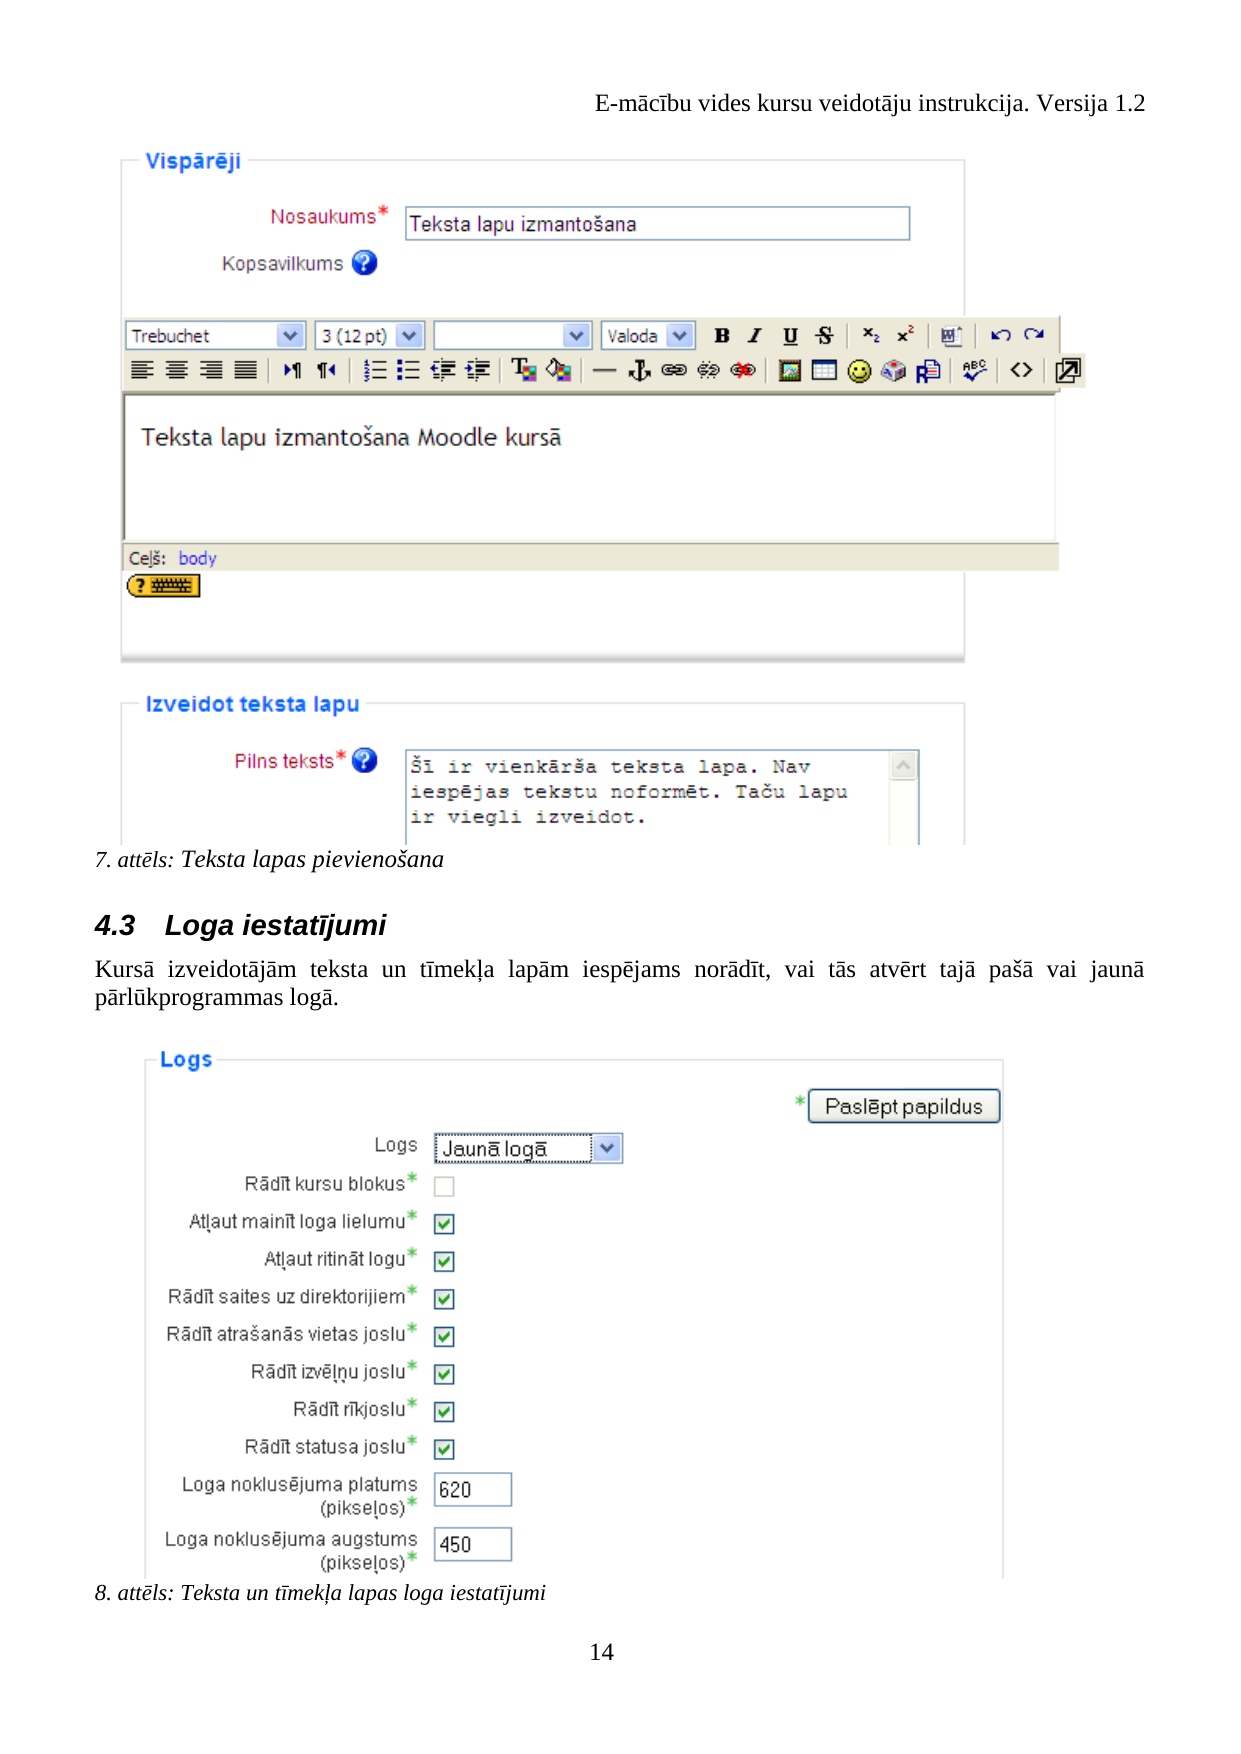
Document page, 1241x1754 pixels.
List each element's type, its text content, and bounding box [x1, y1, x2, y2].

picture [140, 1040, 1015, 1579]
text 8. attēls: Teksta un tīmekļa lapas loga iestatījumi [94, 1052, 1060, 1605]
text 7. attēls: Teksta lapas pievienošana [94, 160, 1108, 873]
picture [113, 147, 1089, 845]
text Kursā izveidotājām teksta un tīmekļa lapām iespējams norādīt, vai tās atvērt tajā pašā vai jaunā pārlūkprogrammas logā. [94, 954, 1146, 1011]
subtitle Loga iestatījumi [94, 908, 1146, 941]
